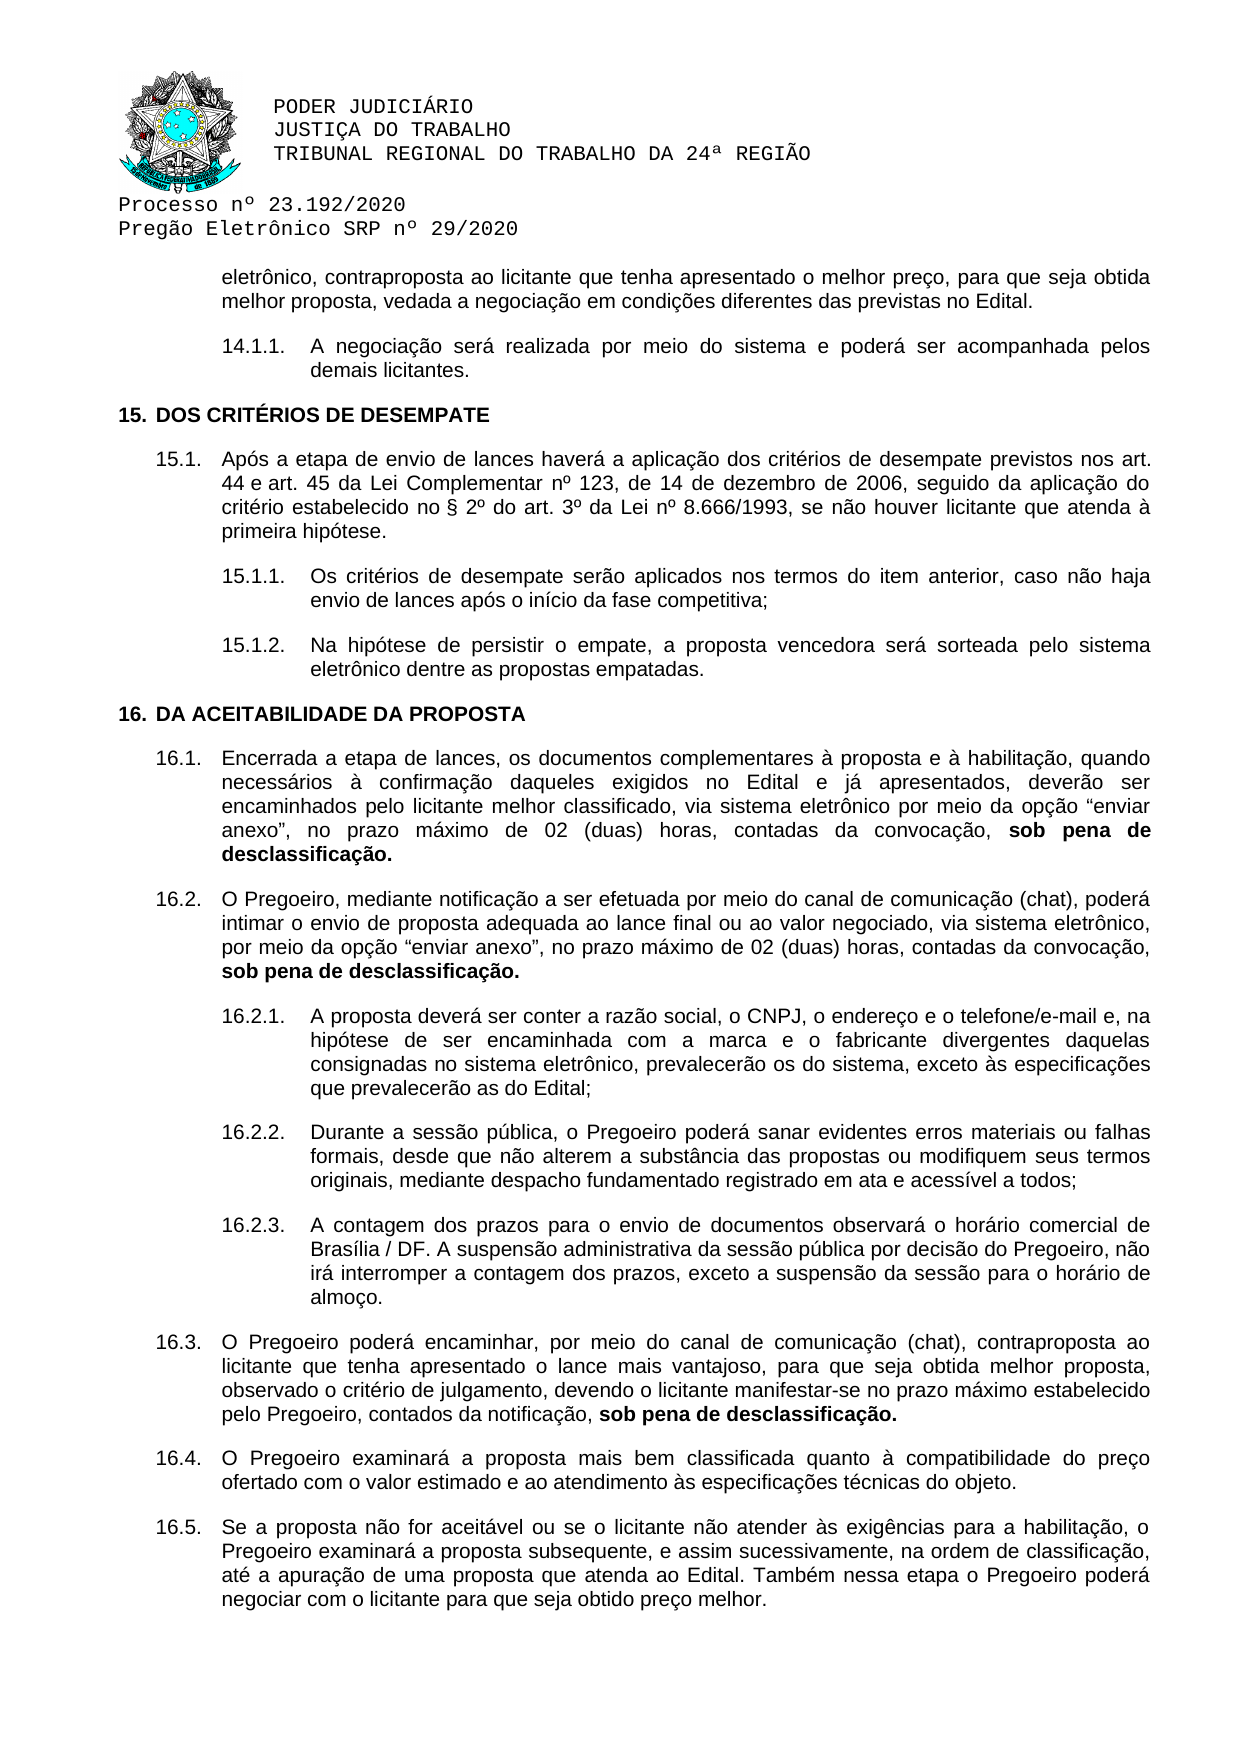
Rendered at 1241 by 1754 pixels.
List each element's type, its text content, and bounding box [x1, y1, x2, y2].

list A negociação será realizada por meio do sistema e poderá ser acompanhada pelos demais licitantes. [222, 334, 1152, 382]
list O Pregoeiro, mediante notificação a ser efetuada por meio do canal de comunicação (chat), poderá intimar o envio de proposta adequada ao lance final ou ao valor negociado, via sistema eletrônico, por meio da opção “enviar anexo”, no prazo máximo de 02 (duas) horas, contadas da convocação, sob pena de desclassificação. [155, 887, 1152, 983]
list O Pregoeiro poderá encaminhar, por meio do canal de comunicação (chat), contraproposta ao licitante que tenha apresentado o lance mais vantajoso, para que seja obtida melhor proposta, observado o critério de julgamento, devendo o licitante manifestar-se no prazo máximo estabelecido pelo Pregoeiro, contados da notificação, sob pena de desclassificação. [155, 1329, 1152, 1425]
list Durante a sessão pública, o Pregoeiro poderá sanar evidentes erros materiais ou falhas formais, desde que não alterem a substância das propostas ou modifiquem seus termos originais, mediante despacho fundamentado registrado em ata e acessível a todos; [221, 1120, 1152, 1192]
list Se a proposta não for aceitável ou se o licitante não atender às exigências para a habilitação, o Pregoeiro examinará a proposta subsequente, e assim sucessivamente, na ordem de classificação, até a apuração de uma proposta que atenda ao Edital. Também nessa etapa o Pregoeiro poderá negociar com o licitante para que seja obtido preço melhor. [155, 1515, 1152, 1611]
picture [118, 71, 243, 194]
list eletrônico, contraproposta ao licitante que tenha apresentado o melhor preço, para que seja obtida melhor proposta, vedada a negociação em condições diferentes das previstas no Edital. [155, 265, 1152, 313]
list A proposta deverá ser conter a razão social, o CNPJ, o endereço e o telefone/e-mail e, na hipótese de ser encaminhada com a marca e o fabricante divergentes daquelas consignadas no sistema eletrônico, prevalecerão os do sistema, exceto às especificações que prevalecerão as do Edital; [221, 1003, 1152, 1099]
list Encerrada a etapa de lances, os documentos complementares à proposta e à habilitação, quando necessários à confirmação daqueles exigidos no Edital e já apresentados, deverão ser encaminhados pelo licitante melhor classificado, via sistema eletrônico por meio da opção “enviar anexo”, no prazo máximo de 02 (duas) horas, contadas da convocação, sob pena de desclassificação. [155, 746, 1152, 866]
list DOS CRITÉRIOS DE DESEMPATE [118, 402, 1152, 426]
list A contagem dos prazos para o envio de documentos observará o horário comercial de Brasília / DF. A suspensão administrativa da sessão pública por decisão do Pregoeiro, não irá interromper a contagem dos prazos, exceto a suspensão da sessão para o horário de almoço. [221, 1213, 1152, 1309]
list Os critérios de desempate serão aplicados nos termos do item anterior, caso não haja envio de lances após o início da fase competitiva; [222, 564, 1152, 612]
list da aceitabilidade da proposta [118, 701, 1152, 725]
list Na hipótese de persistir o empate, a proposta vencedora será sorteada pelo sistema eletrônico dentre as propostas empatadas. [222, 633, 1152, 681]
list Após a etapa de envio de lances haverá a aplicação dos critérios de desempate previstos nos art. 44 e art. 45 da Lei Complementar nº 123, de 14 de dezembro de 2006, seguido da aplicação do critério estabelecido no § 2º do art. 3º da Lei nº 8.666/1993, se não houver licitante que atenda à primeira hipótese. [155, 447, 1152, 543]
list O Pregoeiro examinará a proposta mais bem classificada quanto à compatibilidade do preço ofertado com o valor estimado e ao atendimento às especificações técnicas do objeto. [155, 1446, 1152, 1494]
